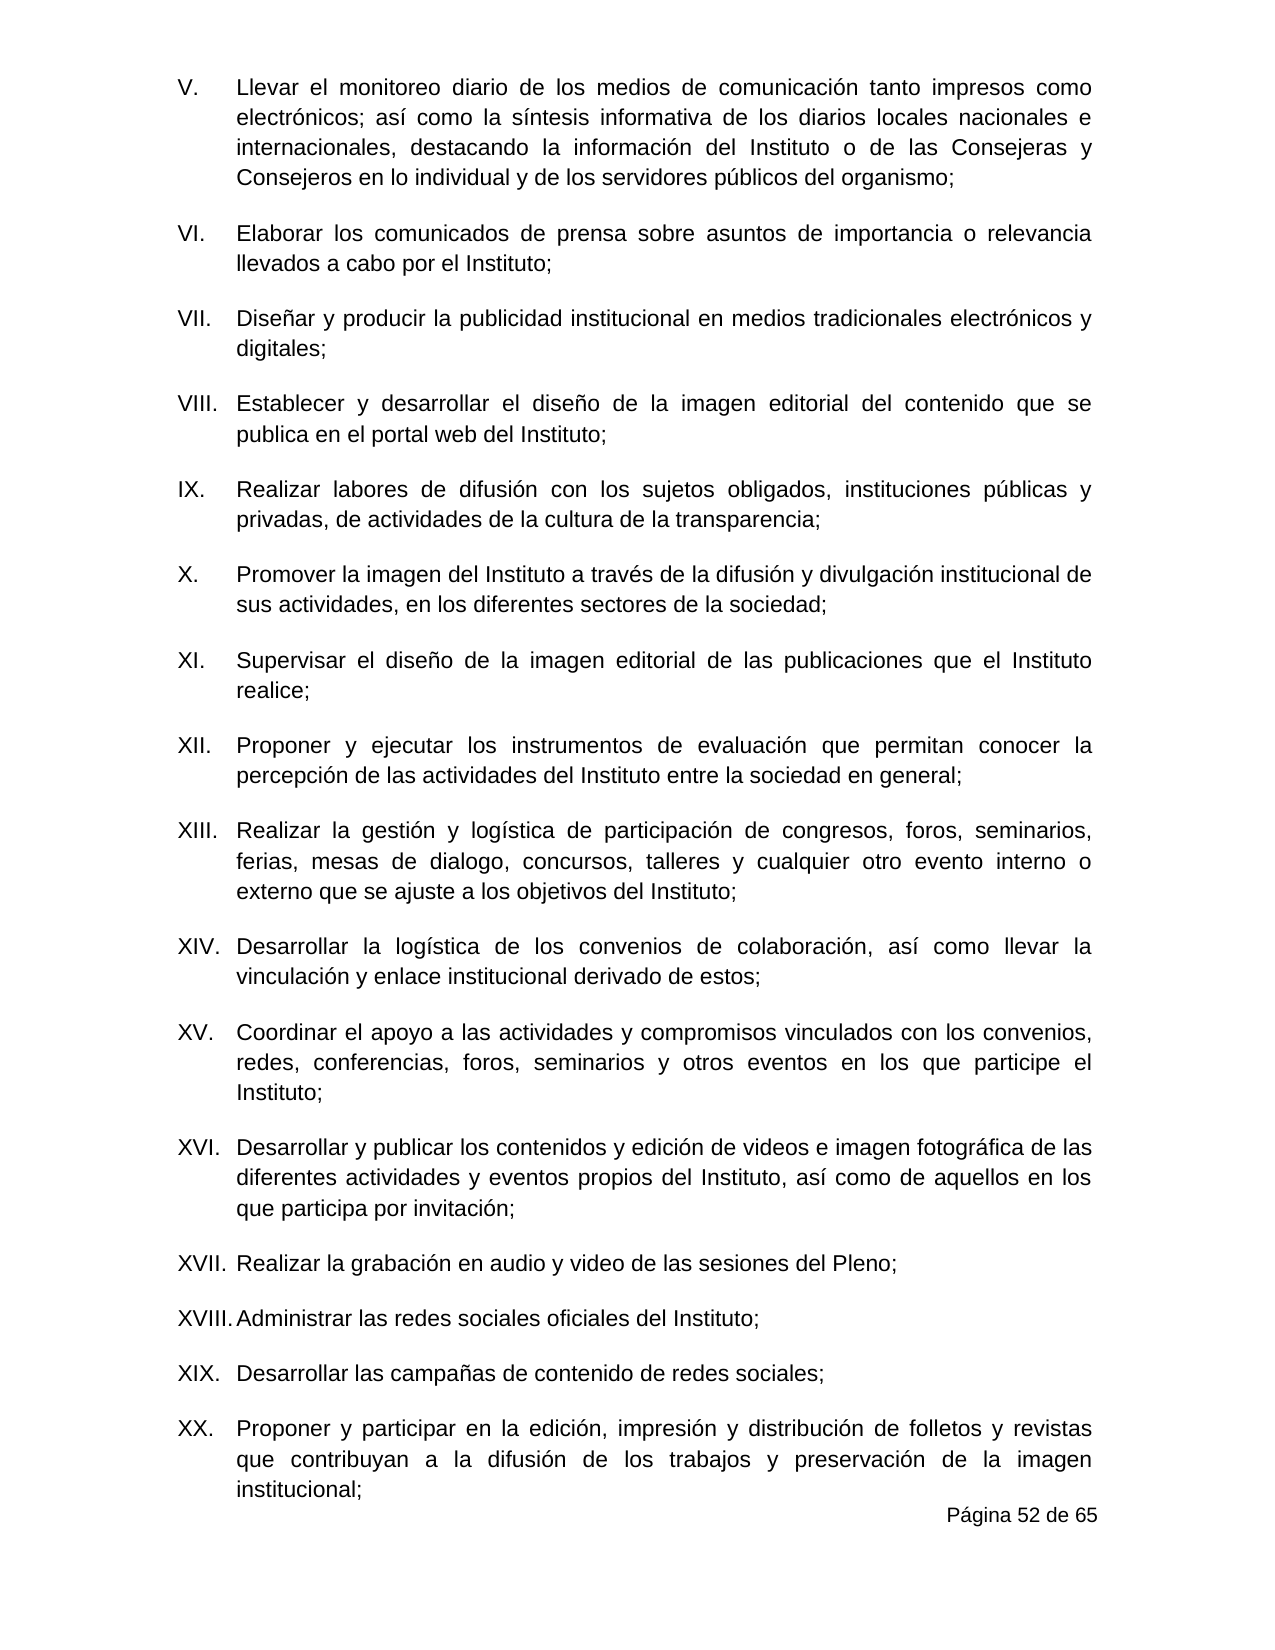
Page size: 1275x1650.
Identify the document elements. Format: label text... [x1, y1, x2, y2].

list Realizar la gestión y logística de participación de congresos, foros, seminarios, ferias, mesas de dialogo, concursos, talleres y cualquier otro evento interno o externo que se ajuste a los objetivos del Instituto; [177, 817, 1093, 904]
list Administrar las redes sociales oficiales del Instituto; [177, 1305, 1093, 1331]
list Promover la imagen del Instituto a través de la difusión y divulgación institucional de sus actividades, en los diferentes sectores de la sociedad; [177, 561, 1093, 618]
list Diseñar y producir la publicidad institucional en medios tradicionales electrónicos y digitales; [177, 305, 1093, 362]
list Supervisar el diseño de la imagen editorial de las publicaciones que el Instituto realice; [177, 647, 1093, 703]
list Desarrollar las campañas de contenido de redes sociales; [177, 1360, 1093, 1387]
list Proponer y ejecutar los instrumentos de evaluación que permitan conocer la percepción de las actividades del Instituto entre la sociedad en general; [177, 732, 1093, 789]
list Coordinar el apoyo a las actividades y compromisos vinculados con los convenios, redes, conferencias, foros, seminarios y otros eventos en los que participe el Instituto; [177, 1018, 1093, 1105]
list Establecer y desarrollar el diseño de la imagen editorial del contenido que se publica en el portal web del Instituto; [177, 390, 1093, 447]
list Llevar el monitoreo diario de los medios de comunicación tanto impresos como electrónicos; así como la síntesis informativa de los diarios locales nacionales e internacionales, destacando la información del Instituto o de las Consejeras y Consejeros en lo individual y de los servidores públicos del organismo; [177, 74, 1093, 191]
list Desarrollar la logística de los convenios de colaboración, así como llevar la vinculación y enlace institucional derivado de estos; [177, 933, 1093, 990]
list Desarrollar y publicar los contenidos y edición de videos e imagen fotográfica de las diferentes actividades y eventos propios del Instituto, así como de aquellos en los que participa por invitación; [177, 1134, 1093, 1221]
list Proponer y participar en la edición, impresión y distribución de folletos y revistas que contribuyan a la difusión de los trabajos y preservación de la imagen institucional; [177, 1415, 1093, 1502]
list Elaborar los comunicados de prensa sobre asuntos de importancia o relevancia llevados a cabo por el Instituto; [177, 219, 1093, 276]
list Realizar labores de difusión con los sujetos obligados, instituciones públicas y privadas, de actividades de la cultura de la transparencia; [177, 476, 1093, 532]
list Realizar la grabación en audio y video de las sesiones del Pleno; [177, 1250, 1093, 1276]
